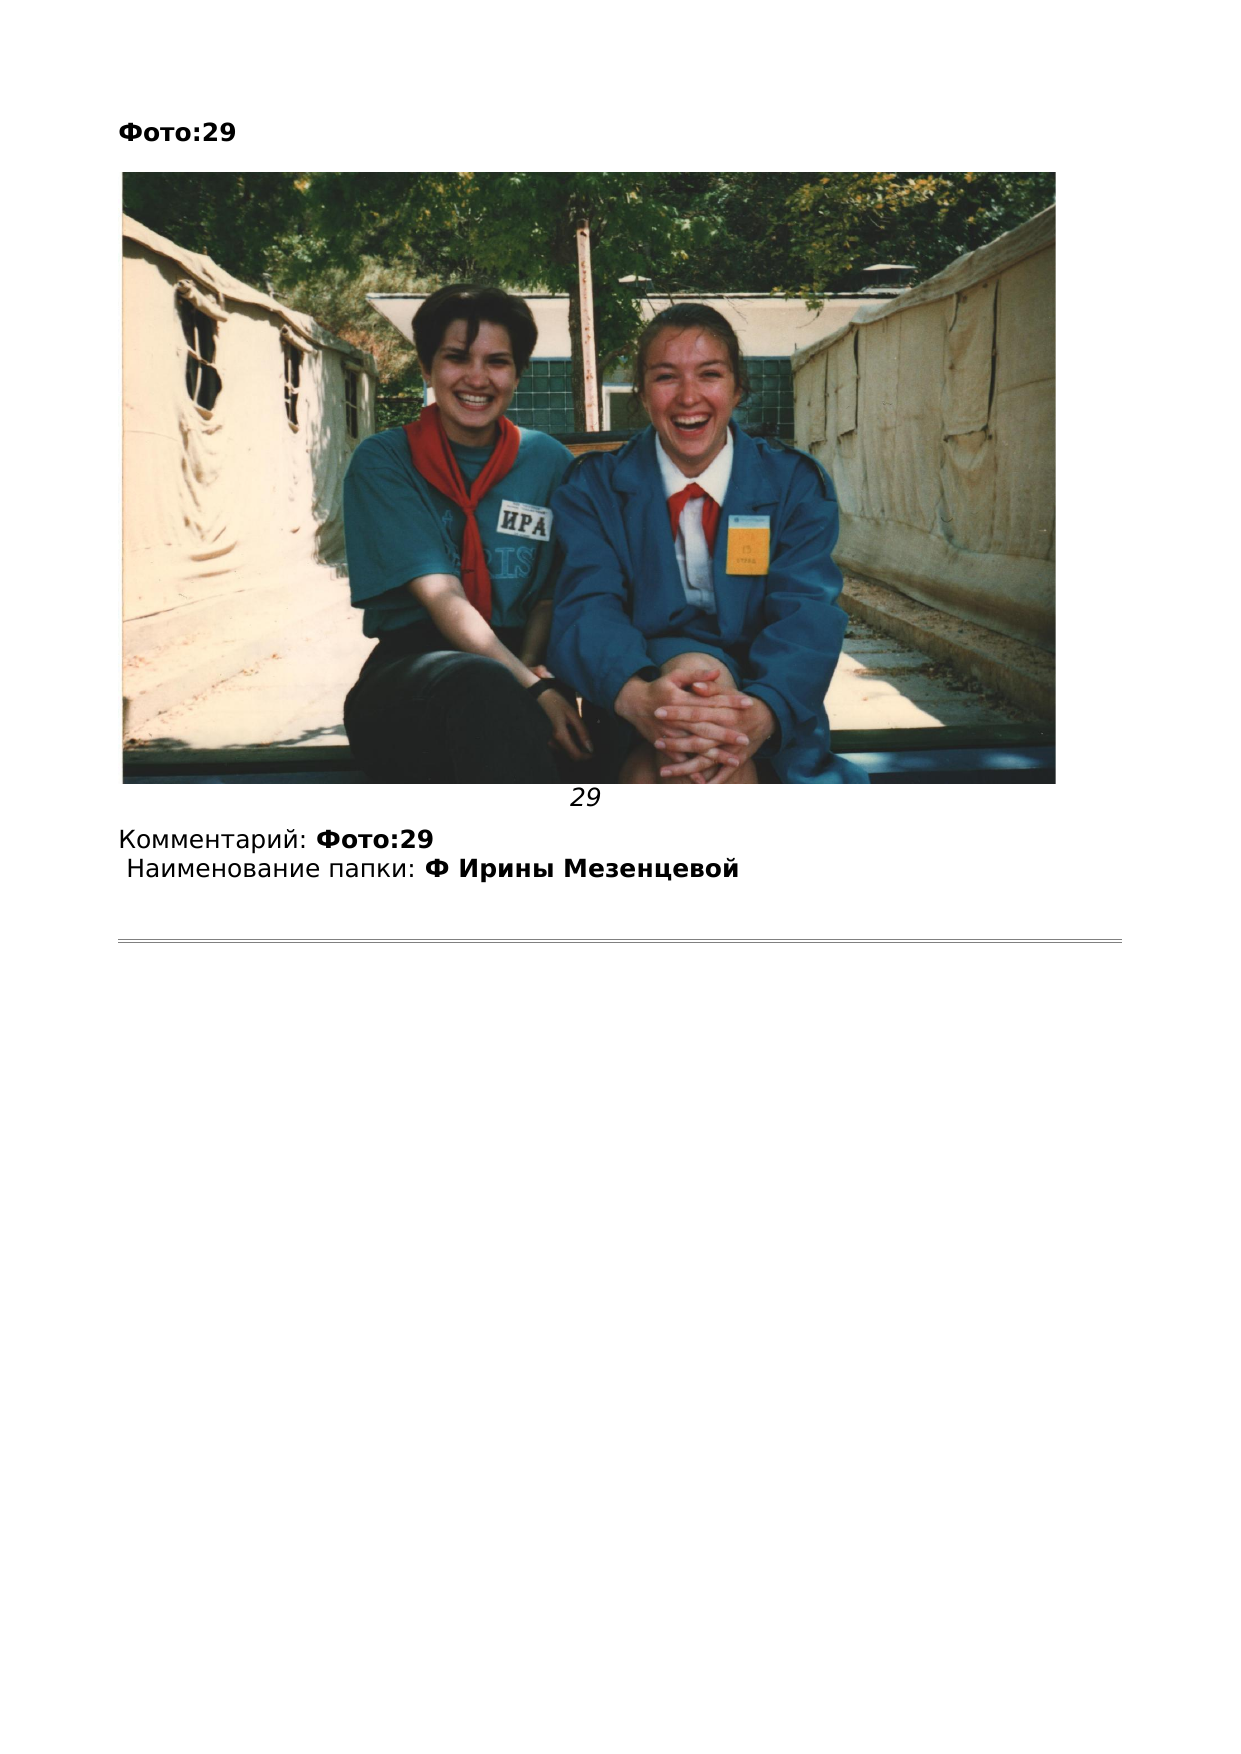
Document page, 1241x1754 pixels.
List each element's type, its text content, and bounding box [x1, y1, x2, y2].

text 29 [118, 784, 1056, 812]
picture [118, 172, 1056, 784]
text Комментарий: Фото:29 Наименование папки: Ф Ирины Мезенцевой [118, 825, 1122, 912]
subtitle Фото:29 [118, 118, 1122, 147]
